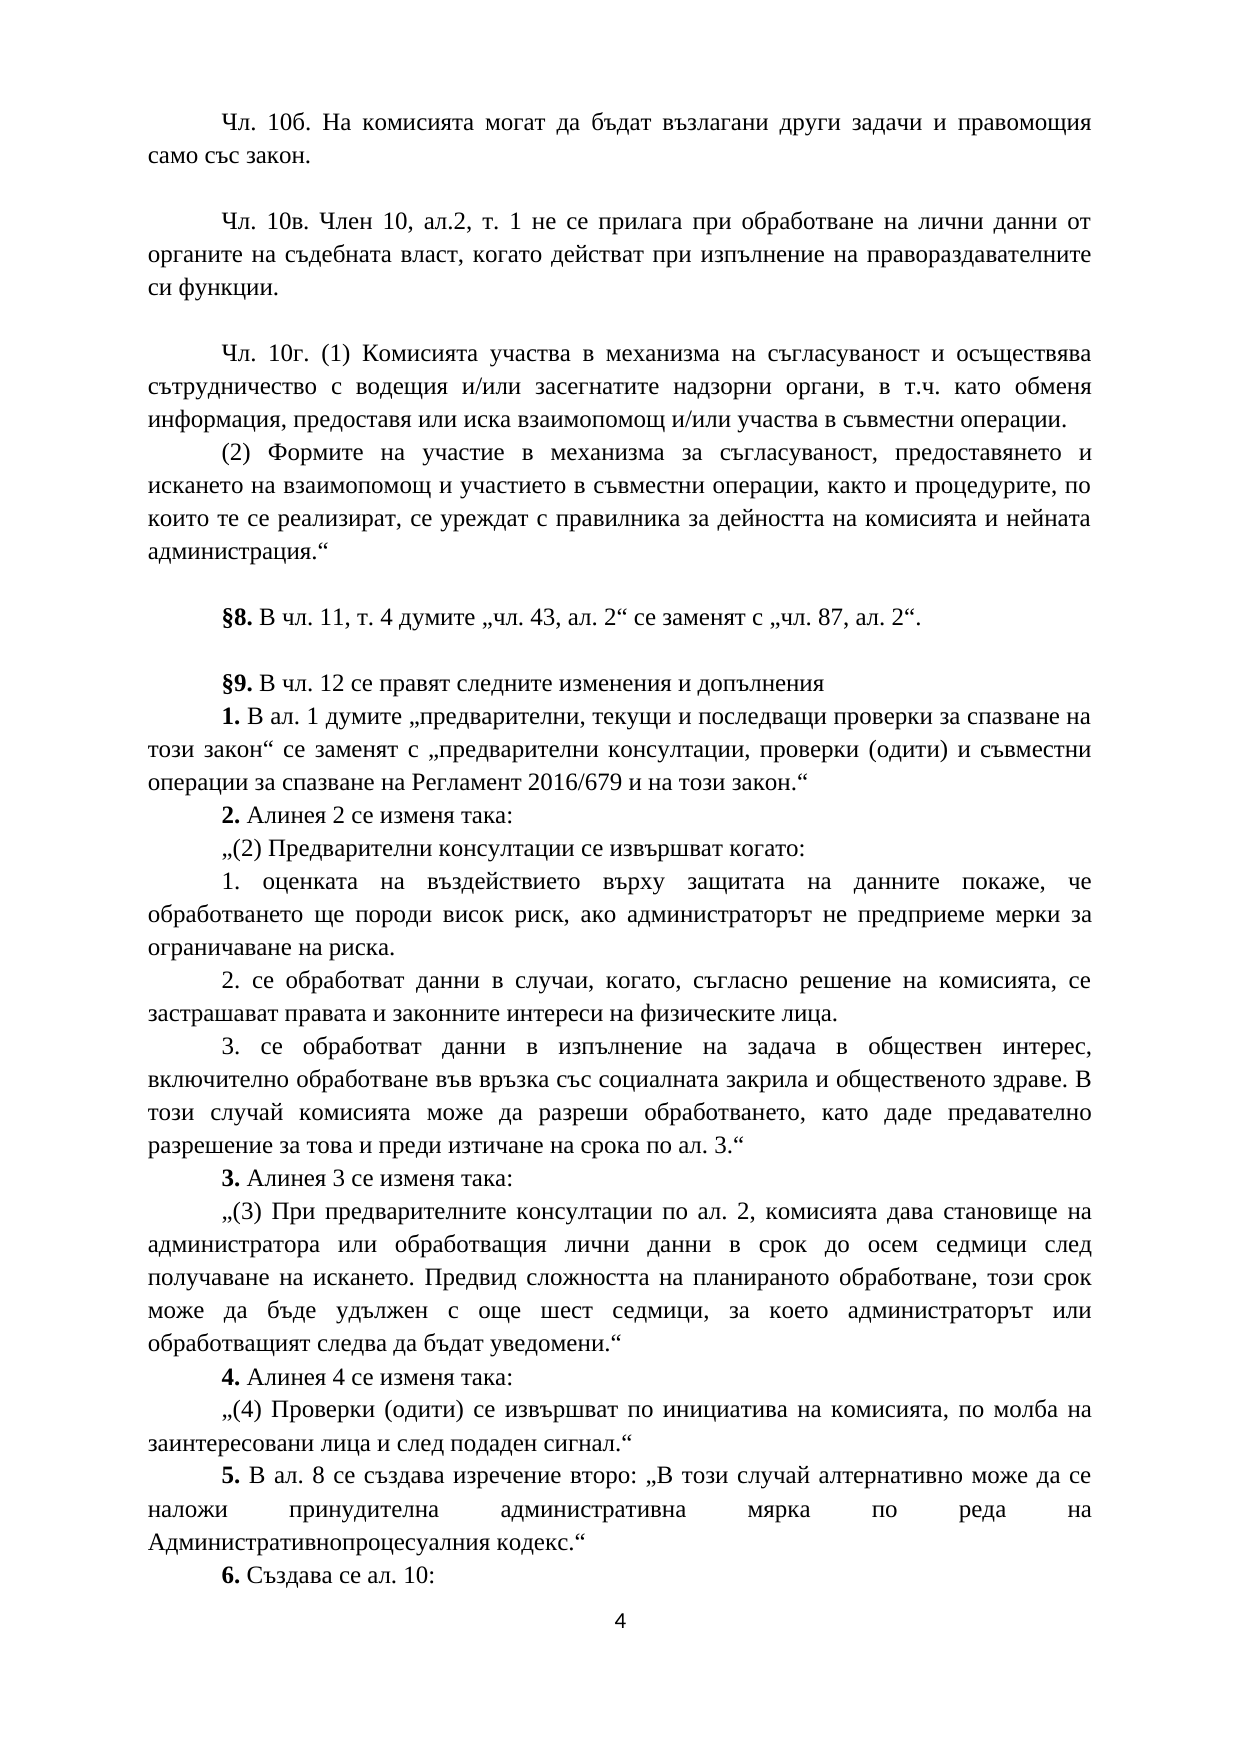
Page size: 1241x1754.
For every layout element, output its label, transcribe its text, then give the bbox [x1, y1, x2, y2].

text 4. Алинея 4 се изменя така: [148, 1362, 1093, 1390]
text (2) Формите на участие в механизма за съгласуваност, предоставянето и искането на взаимопомощ и участието в съвместни операции, както и процедурите, по които те се реализират, се уреждат с правилника за дейността на комисията и нейната администрация.“ [148, 437, 1093, 565]
text „(3) При предварителните консултации по ал. 2, комисията дава становище на администратора или обработващия лични данни в срок до осем седмици след получаване на искането. Предвид сложността на планираното обработване, този срок може да бъде удължен с още шест седмици, за което администраторът или обработващият следва да бъдат уведомени.“ [148, 1196, 1093, 1357]
text 6. Създава се ал. 10: [148, 1560, 1093, 1588]
text Чл. 10б. На комисията могат да бъдат възлагани други задачи и правомощия само със закон. [148, 107, 1093, 168]
text 2. се обработват данни в случаи, когато, съгласно решение на комисията, се застрашават правата и законните интереси на физическите лица. [148, 965, 1093, 1027]
text §9. В чл. 12 се правят следните изменения и допълнения [148, 668, 1093, 697]
text 5. В ал. 8 се създава изречение второ: „В този случай алтернативно може да се наложи принудителна административна мярка по реда на Административнопроцесуалния кодекс.“ [148, 1461, 1093, 1555]
text Чл. 10г. (1) Комисията участва в механизма на съгласуваност и осъществява сътрудничество с водещия и/или засегнатите надзорни органи, в т.ч. като обменя информация, предоставя или иска взаимопомощ и/или участва в съвместни операции. [148, 338, 1093, 433]
text Чл. 10в. Член 10, ал.2, т. 1 не се прилага при обработване на лични данни от органите на съдебната власт, когато действат при изпълнение на правораздавателните си функции. [148, 206, 1093, 301]
text 1. оценката на въздействието върху защитата на данните покаже, че обработването ще породи висок риск, ако администраторът не предприеме мерки за ограничаване на риска. [148, 866, 1093, 961]
text 3. се обработват данни в изпълнение на задача в обществен интерес, включително обработване във връзка със социалната закрила и общественото здраве. В този случай комисията може да разреши обработването, като даде предавателно разрешение за това и преди изтичане на срока по ал. 3.“ [148, 1031, 1093, 1159]
text „(2) Предварителни консултации се извършват когато: [148, 833, 1093, 862]
text 2. Алинея 2 се изменя така: [148, 800, 1093, 829]
text 1. В ал. 1 думите „предварителни, текущи и последващи проверки за спазване на този закон“ се заменят с „предварителни консултации, проверки (одити) и съвместни операции за спазване на Регламент 2016/679 и на този закон.“ [148, 701, 1093, 796]
text 3. Алинея 3 се изменя така: [148, 1163, 1093, 1192]
text „(4) Проверки (одити) се извършват по инициатива на комисията, по молба на заинтересовани лица и след подаден сигнал.“ [148, 1394, 1093, 1456]
text §8. В чл. 11, т. 4 думите „чл. 43, ал. 2“ се заменят с „чл. 87, ал. 2“. [148, 602, 1093, 631]
